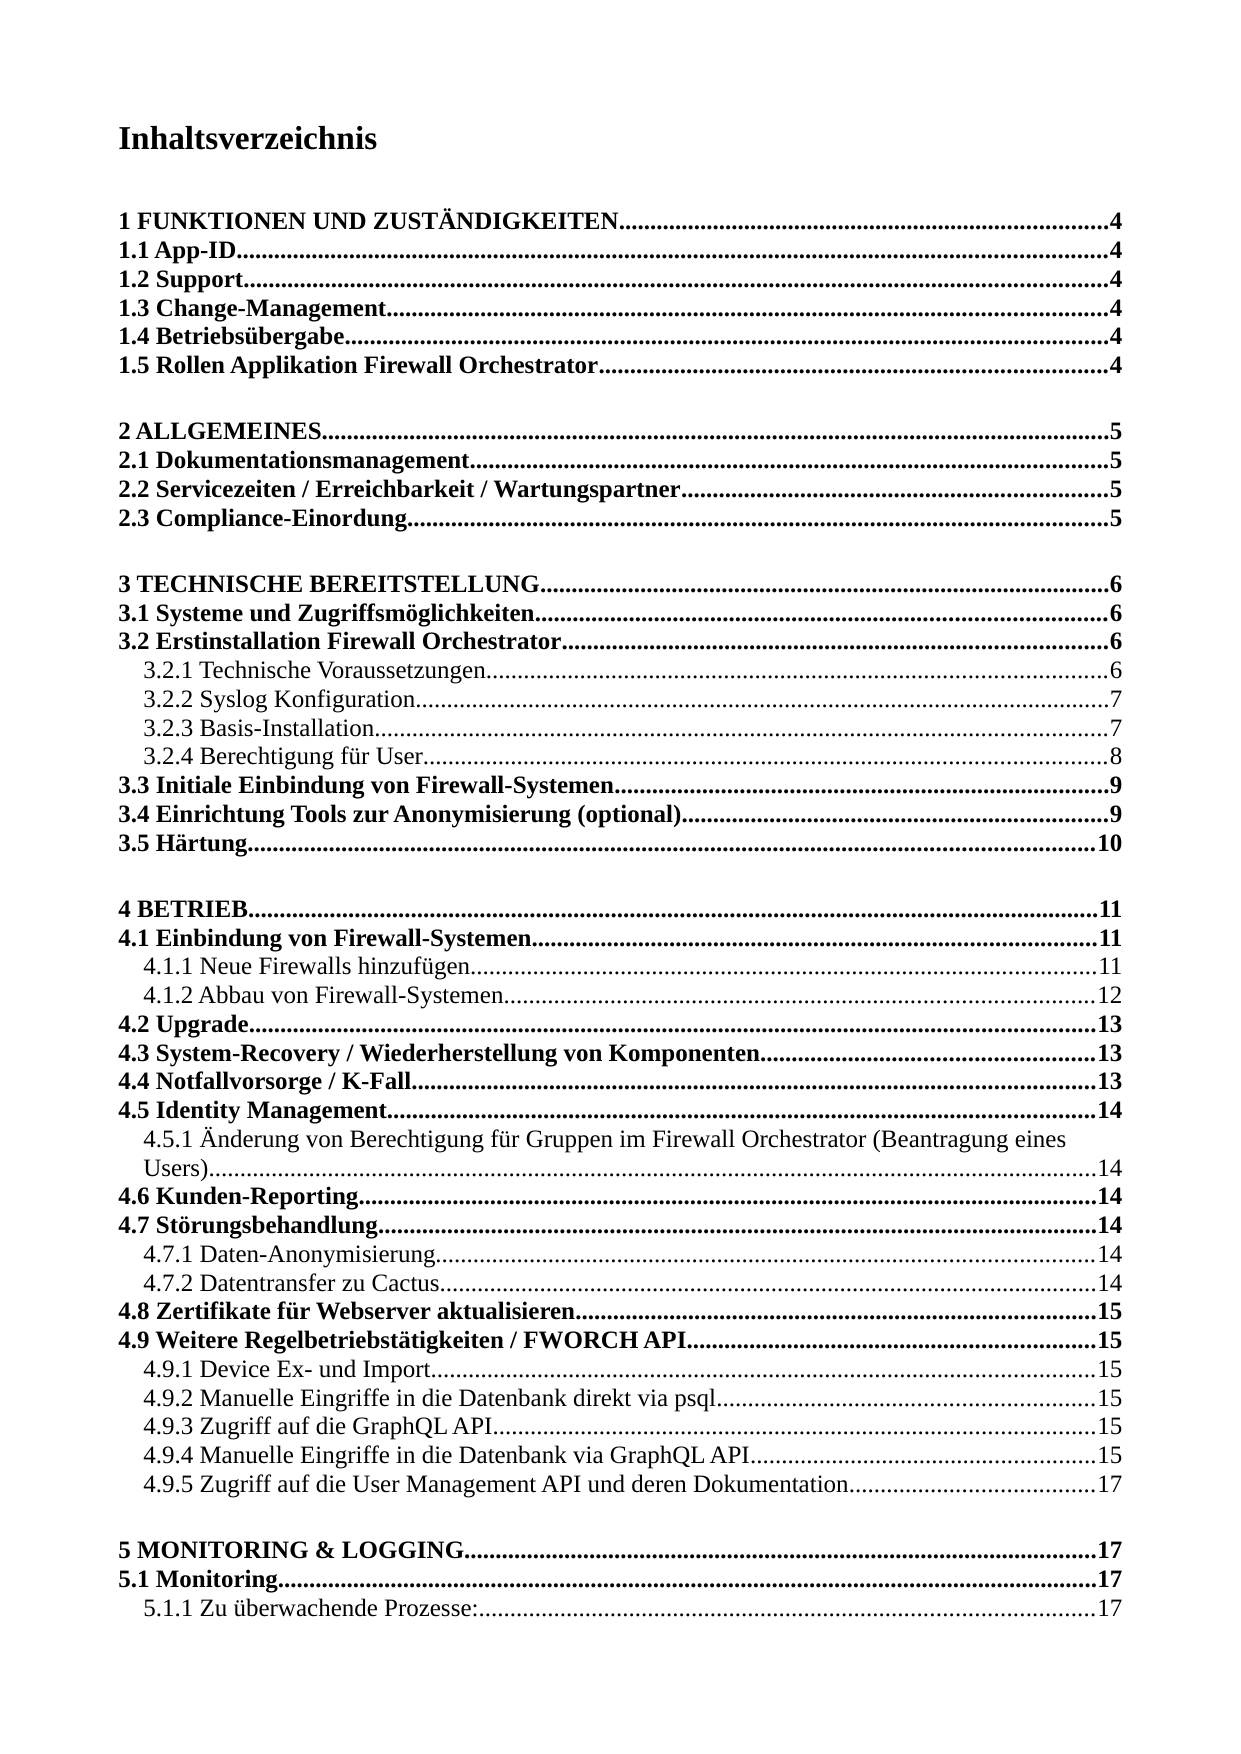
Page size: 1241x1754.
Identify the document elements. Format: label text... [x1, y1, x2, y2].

text 1.1 App-ID 4 [118, 235, 1122, 264]
text 4.9.2 Manuelle Eingriffe in die Datenbank direkt via psql 15 [143, 1383, 1122, 1411]
text 4.7 Störungsbehandlung 14 [118, 1210, 1122, 1239]
text 1.5 Rollen Applikation Firewall Orchestrator 4 [118, 350, 1122, 379]
text 3.2.3 Basis-Installation 7 [143, 713, 1122, 741]
text 3.2.4 Berechtigung für User 8 [143, 741, 1122, 770]
text 4.1 Einbindung von Firewall-Systemen 11 [118, 923, 1122, 951]
text 5.1 Monitoring 17 [118, 1564, 1122, 1593]
text 4.7.1 Daten-Anonymisierung 14 [143, 1239, 1122, 1268]
text 2.3 Compliance-Einordung 5 [118, 503, 1122, 531]
text 3.2.2 Syslog Konfiguration 7 [143, 684, 1122, 713]
text 5.1.1 Zu überwachende Prozesse: 17 [143, 1593, 1122, 1621]
text Inhaltsverzeichnis [118, 118, 1122, 156]
text 4.8 Zertifikate für Webserver aktualisieren 15 [118, 1296, 1122, 1325]
text 4.1.2 Abbau von Firewall-Systemen 12 [143, 980, 1122, 1009]
text 3.3 Initiale Einbindung von Firewall-Systemen 9 [118, 770, 1122, 799]
text 3.2.1 Technische Voraussetzungen 6 [143, 655, 1122, 684]
text 1.3 Change-Management 4 [118, 293, 1122, 321]
text 3.2 Erstinstallation Firewall Orchestrator 6 [118, 626, 1122, 655]
text 4.9 Weitere Regelbetriebstätigkeiten / FWORCH API 15 [118, 1325, 1122, 1354]
text 4.4 Notfallvorsorge / K-Fall 13 [118, 1066, 1122, 1095]
text 2 Allgemeines 5 [118, 416, 1122, 445]
text 1 Funktionen und Zuständigkeiten 4 [118, 206, 1122, 235]
text 5 Monitoring & Logging 17 [118, 1535, 1122, 1564]
text 1.4 Betriebsübergabe 4 [118, 321, 1122, 350]
text 1.2 Support 4 [118, 264, 1122, 293]
text 4.7.2 Datentransfer zu Cactus 14 [143, 1268, 1122, 1296]
text 3.5 Härtung 10 [118, 828, 1122, 856]
text 2.2 Servicezeiten / Erreichbarkeit / Wartungspartner 5 [118, 474, 1122, 503]
text 4.5.1 Änderung von Berechtigung für Gruppen im Firewall Orchestrator (Beantragung eines Users) 14 [143, 1124, 1122, 1181]
text 4.1.1 Neue Firewalls hinzufügen 11 [143, 951, 1122, 980]
text 4.9.3 Zugriff auf die GraphQL API 15 [143, 1411, 1122, 1440]
text 4.5 Identity Management 14 [118, 1095, 1122, 1124]
text 4.6 Kunden-Reporting 14 [118, 1181, 1122, 1210]
text 3 Technische Bereitstellung 6 [118, 569, 1122, 598]
text 3.4 Einrichtung Tools zur Anonymisierung (optional) 9 [118, 799, 1122, 828]
text 2.1 Dokumentationsmanagement 5 [118, 445, 1122, 474]
text 4.9.4 Manuelle Eingriffe in die Datenbank via GraphQL API 15 [143, 1440, 1122, 1469]
text 4 Betrieb 11 [118, 894, 1122, 923]
text 4.9.5 Zugriff auf die User Management API und deren Dokumentation 17 [143, 1469, 1122, 1498]
text 4.9.1 Device Ex- und Import 15 [143, 1354, 1122, 1383]
text 3.1 Systeme und Zugriffsmöglichkeiten 6 [118, 598, 1122, 626]
text 4.3 System-Recovery / Wiederherstellung von Komponenten 13 [118, 1038, 1122, 1066]
text 4.2 Upgrade 13 [118, 1009, 1122, 1038]
